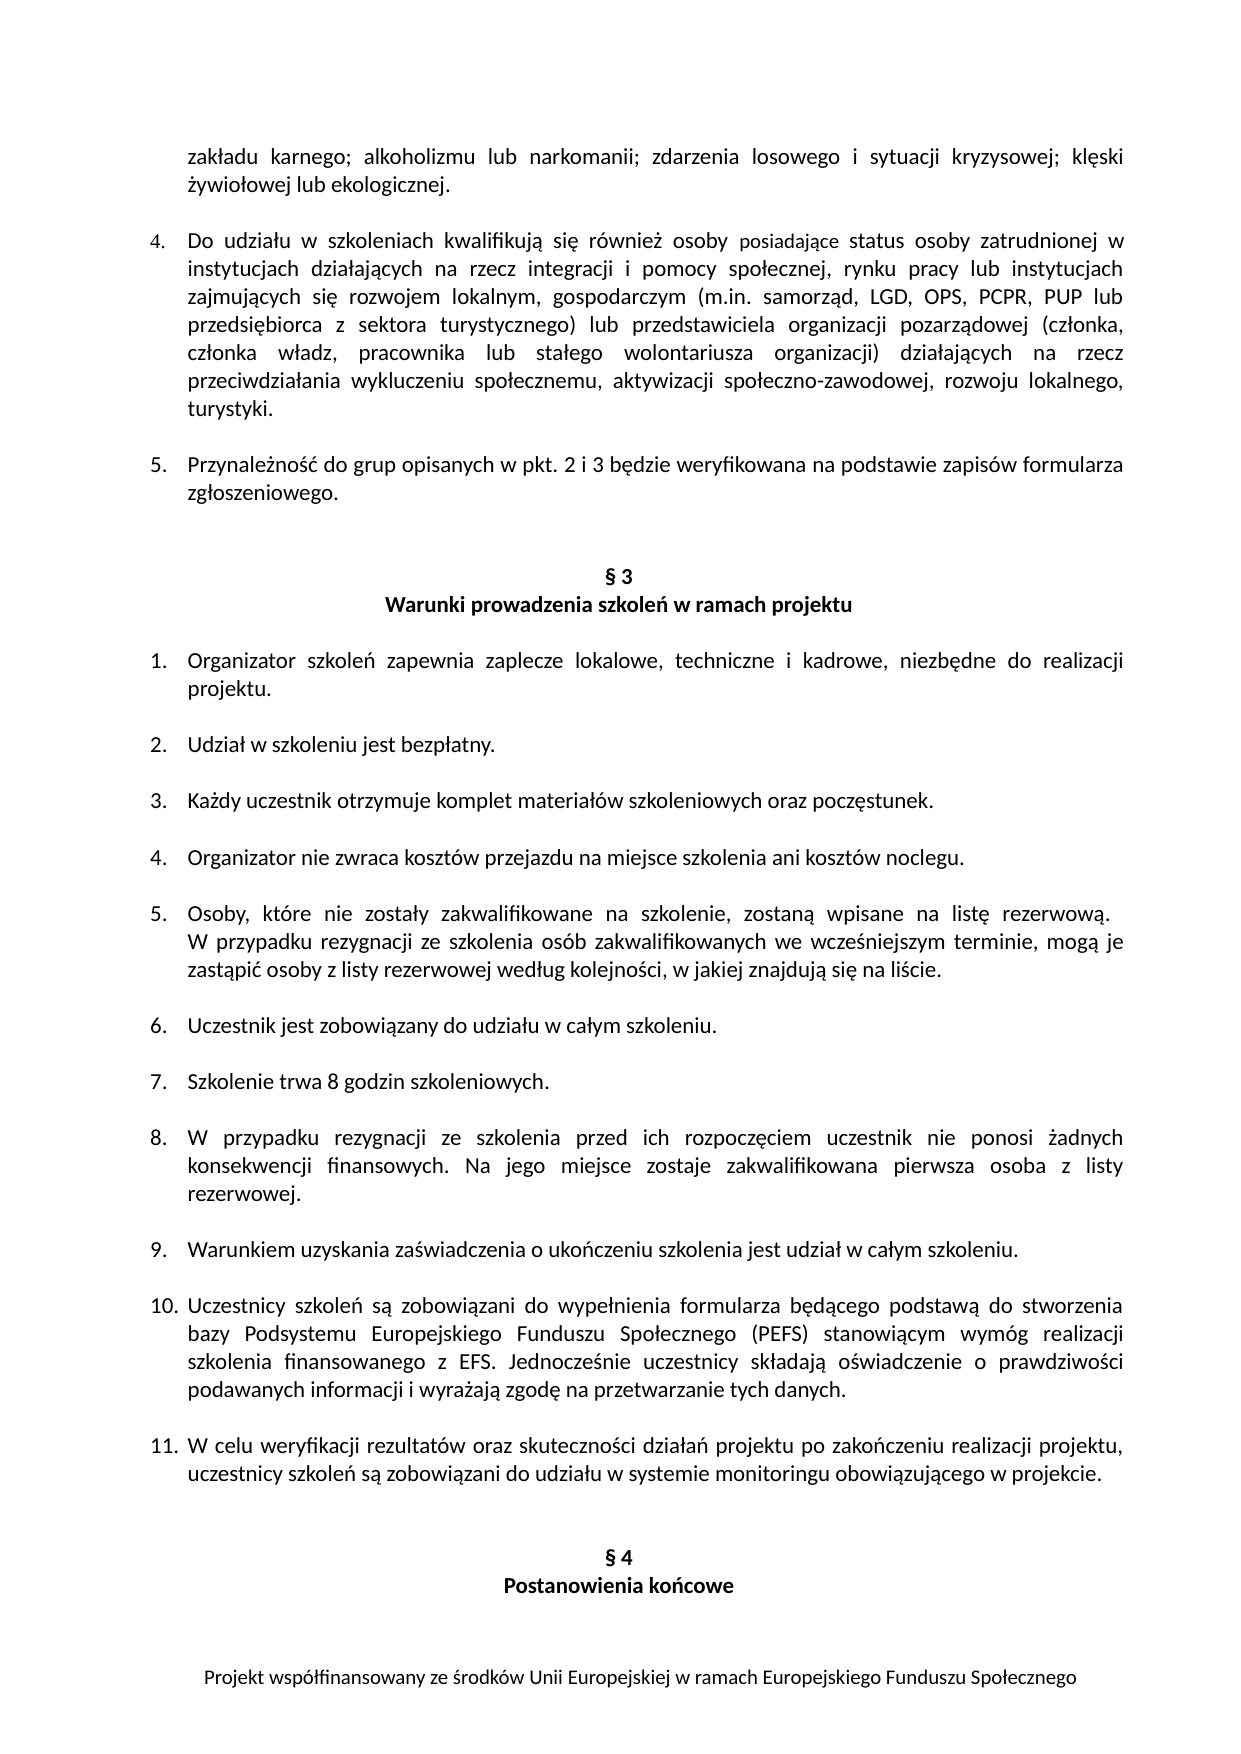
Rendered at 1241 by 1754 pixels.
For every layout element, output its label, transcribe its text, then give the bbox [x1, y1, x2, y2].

list Każdy uczestnik otrzymuje komplet materiałów szkoleniowych oraz poczęstunek. [150, 787, 1125, 815]
list Uczestnicy szkoleń są zobowiązani do wypełnienia formularza będącego podstawą do stworzenia bazy Podsystemu Europejskiego Funduszu Społecznego (PEFS) stanowiącym wymóg realizacji szkolenia finansowanego z EFS. Jednocześnie uczestnicy składają oświadczenie o prawdziwości podawanych informacji i wyrażają zgodę na przetwarzanie tych danych. [150, 1291, 1125, 1403]
list Szkolenie trwa 8 godzin szkoleniowych. [150, 1067, 1125, 1095]
text Postanowienia końcowe [112, 1571, 1125, 1599]
text § 3 [112, 534, 1125, 591]
list W przypadku rezygnacji ze szkolenia przed ich rozpoczęciem uczestnik nie ponosi żadnych konsekwencji finansowych. Na jego miejsce zostaje zakwalifikowana pierwsza osoba z listy rezerwowej. [150, 1123, 1125, 1207]
list Uczestnik jest zobowiązany do udziału w całym szkoleniu. [150, 1011, 1125, 1039]
list Do udziału w szkoleniach kwalifikują się również osoby posiadające status osoby zatrudnionej w instytucjach działających na rzecz integracji i pomocy społecznej, rynku pracy lub instytucjach zajmujących się rozwojem lokalnym, gospodarczym (m.in. samorząd, LGD, OPS, PCPR, PUP lub przedsiębiorca z sektora turystycznego) lub przedstawiciela organizacji pozarządowej (członka, członka władz, pracownika lub stałego wolontariusza organizacji) działających na rzecz przeciwdziałania wykluczeniu społecznemu, aktywizacji społeczno-zawodowej, rozwoju lokalnego, turystyki. [150, 226, 1125, 422]
list Przynależność do grup opisanych w pkt. 2 i 3 będzie weryfikowana na podstawie zapisów formularza zgłoszeniowego. [150, 450, 1125, 506]
text § 4 [112, 1543, 1125, 1571]
list Warunkiem uzyskania zaświadczenia o ukończeniu szkolenia jest udział w całym szkoleniu. [150, 1235, 1125, 1263]
text Warunki prowadzenia szkoleń w ramach projektu [112, 591, 1125, 618]
list zakładu karnego; alkoholizmu lub narkomanii; zdarzenia losowego i sytuacji kryzysowej; klęski żywiołowej lub ekologicznej. [187, 142, 1125, 198]
list W celu weryfikacji rezultatów oraz skuteczności działań projektu po zakończeniu realizacji projektu, uczestnicy szkoleń są zobowiązani do udziału w systemie monitoringu obowiązującego w projekcie. [150, 1431, 1125, 1487]
list Udział w szkoleniu jest bezpłatny. [150, 731, 1125, 759]
list Organizator nie zwraca kosztów przejazdu na miejsce szkolenia ani kosztów noclegu. [150, 843, 1125, 871]
list Osoby, które nie zostały zakwalifikowane na szkolenie, zostaną wpisane na listę rezerwową. W przypadku rezygnacji ze szkolenia osób zakwalifikowanych we wcześniejszym terminie, mogą je zastąpić osoby z listy rezerwowej według kolejności, w jakiej znajdują się na liście. [150, 899, 1125, 983]
list Organizator szkoleń zapewnia zaplecze lokalowe, techniczne i kadrowe, niezbędne do realizacji projektu. [150, 647, 1125, 703]
